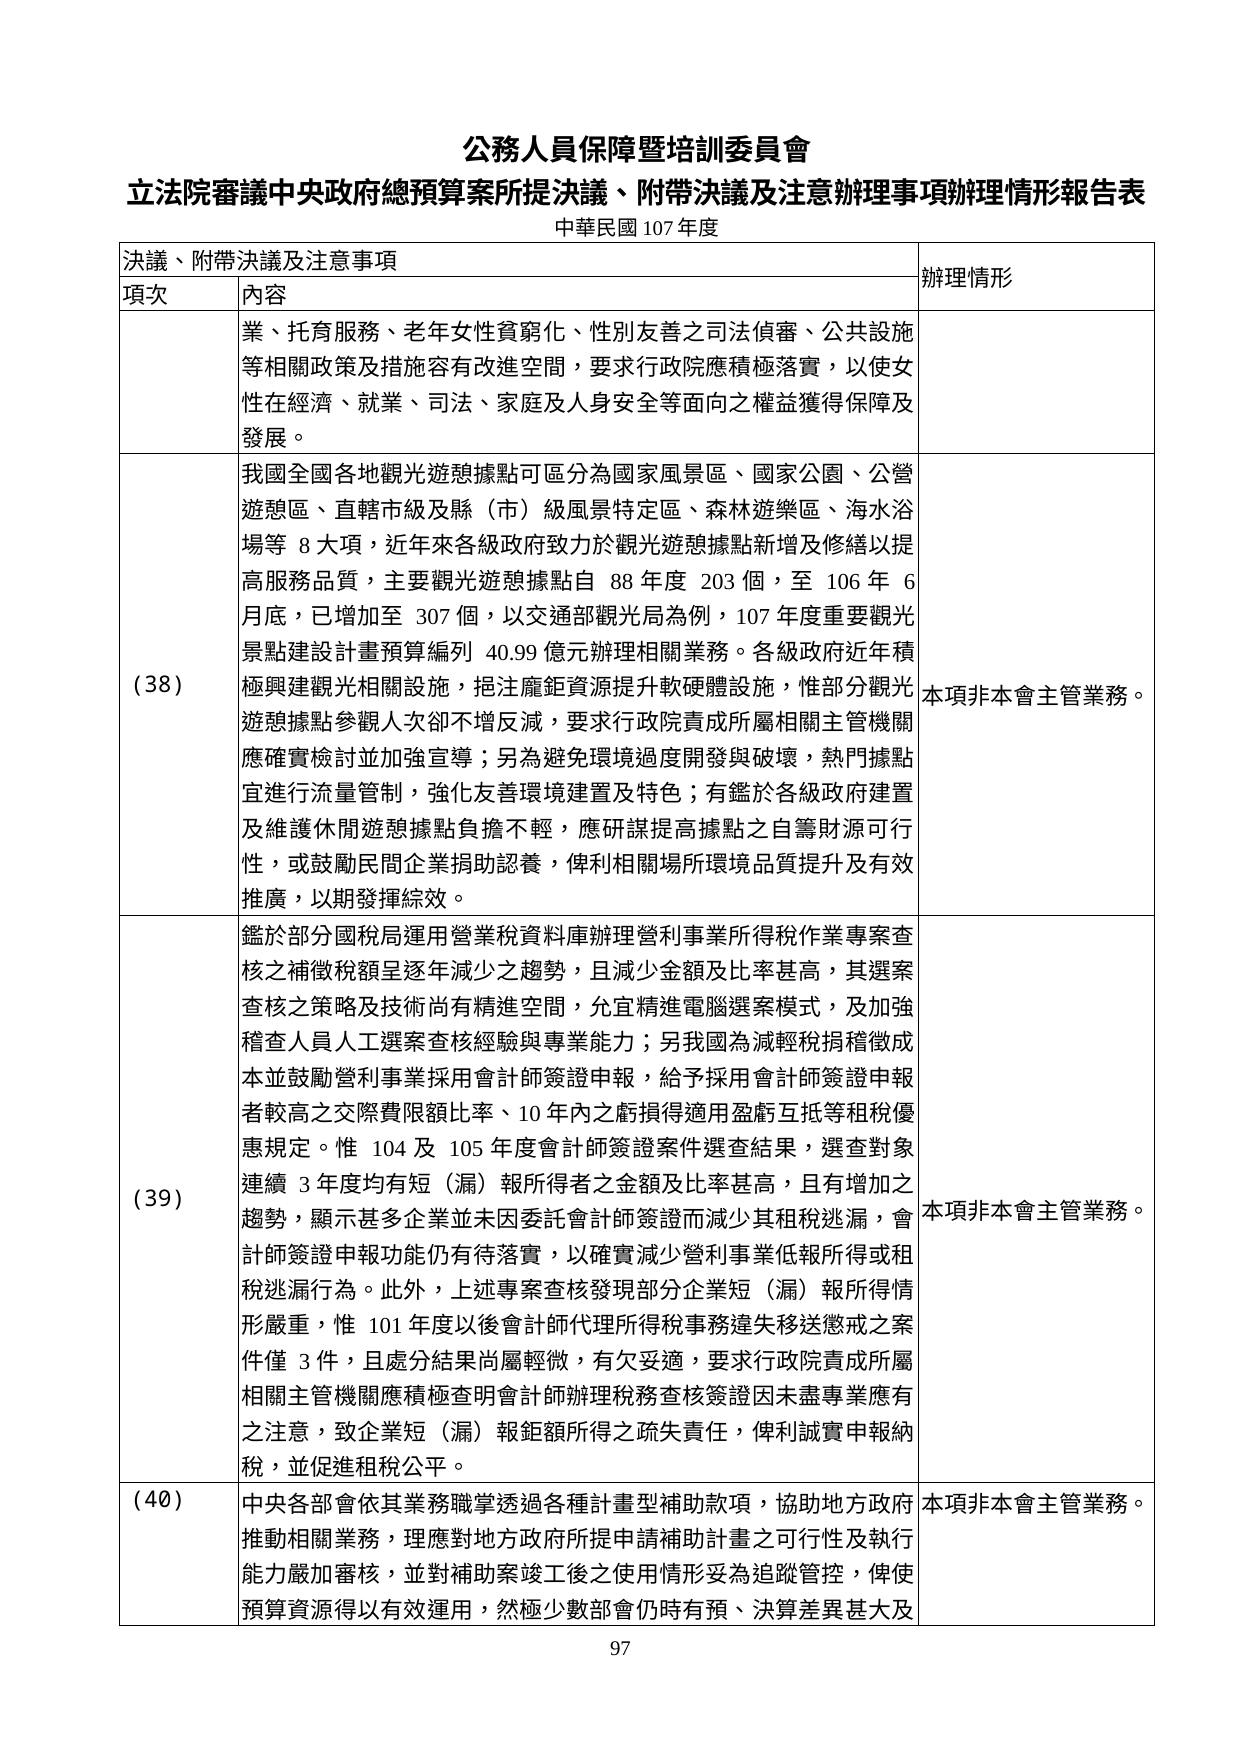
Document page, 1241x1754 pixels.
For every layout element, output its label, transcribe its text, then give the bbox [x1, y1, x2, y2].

table_cell 辦理情形 [919, 243, 1154, 310]
table_cell 決議、附帶決議及注意事項 [120, 243, 918, 276]
table_cell [919, 311, 1154, 453]
table_cell 本項非本會主管業務。 [919, 916, 1154, 1482]
table_cell 業、托育服務、老年女性貧窮化、性別友善之司法偵審、公共設施等相關政策及措施容有改進空間，要求行政院應積極落實，以使女性在經濟、就業、司法、家庭及人身安全等面向之權益獲得保障及發展。 [239, 311, 918, 453]
table_header 公務人員保障暨培訓委員會 [119, 127, 1155, 169]
table_cell [120, 454, 238, 914]
table_cell [120, 1483, 238, 1625]
table_cell 本項非本會主管業務。 [919, 454, 1154, 914]
table_cell 本項非本會主管業務。 [919, 1483, 1154, 1625]
table_cell 立法院審議中央政府總預算案所提決議、附帶決議及注意辦理事項辦理情形報告表 [119, 169, 1155, 212]
table_cell [120, 916, 238, 1482]
table_cell 項次 [120, 277, 238, 310]
table_cell 我國全國各地觀光遊憩據點可區分為國家風景區、國家公園、公營遊憩區、直轄市級及縣（市）級風景特定區、森林遊樂區、海水浴場等 8 大項，近年來各級政府致力於觀光遊憩據點新增及修繕以提高服務品質，主要觀光遊憩據點自 88 年度 203 個，至 106 年 6 月底，已增加至 307 個，以交通部觀光局為例，107 年度重要觀光景點建設計畫預算編列 40.99 億元辦理相關業務。各級政府近年積極興建觀光相關設施，挹注龐鉅資源提升軟硬體設施，惟部分觀光遊憩據點參觀人次卻不增反減，要求行政院責成所屬相關主管機關應確實檢討並加強宣導；另為避免環境過度開發與破壞，熱門據點宜進行流量管制，強化友善環境建置及特色；有鑑於各級政府建置及維護休閒遊憩據點負擔不輕，應研謀提高據點之自籌財源可行性，或鼓勵民間企業捐助認養，俾利相關場所環境品質提升及有效推廣，以期發揮綜效。 [239, 454, 918, 914]
table_cell 內容 [239, 277, 918, 310]
table_cell 鑑於部分國稅局運用營業稅資料庫辦理營利事業所得稅作業專案查核之補徵稅額呈逐年減少之趨勢，且減少金額及比率甚高，其選案查核之策略及技術尚有精進空間，允宜精進電腦選案模式，及加強稽查人員人工選案查核經驗與專業能力；另我國為減輕稅捐稽徵成本並鼓勵營利事業採用會計師簽證申報，給予採用會計師簽證申報者較高之交際費限額比率、10 年內之虧損得適用盈虧互抵等租稅優惠規定。惟 104 及 105 年度會計師簽證案件選查結果，選查對象連續 3 年度均有短（漏）報所得者之金額及比率甚高，且有增加之趨勢，顯示甚多企業並未因委託會計師簽證而減少其租稅逃漏，會計師簽證申報功能仍有待落實，以確實減少營利事業低報所得或租稅逃漏行為。此外，上述專案查核發現部分企業短（漏）報所得情形嚴重，惟 101 年度以後會計師代理所得稅事務違失移送懲戒之案件僅 3 件，且處分結果尚屬輕微，有欠妥適，要求行政院責成所屬相關主管機關應積極查明會計師辦理稅務查核簽證因未盡專業應有之注意，致企業短（漏）報鉅額所得之疏失責任，俾利誠實申報納稅，並促進租稅公平。 [239, 916, 918, 1482]
table_cell 中華民國107年度 [119, 212, 1155, 242]
table_cell 中央各部會依其業務職掌透過各種計畫型補助款項，協助地方政府推動相關業務，理應對地方政府所提申請補助計畫之可行性及執行能力嚴加審核，並對補助案竣工後之使用情形妥為追蹤管控，俾使預算資源得以有效運用，然極少數部會仍時有預、決算差異甚大及 [239, 1483, 918, 1625]
table_cell [120, 311, 238, 453]
